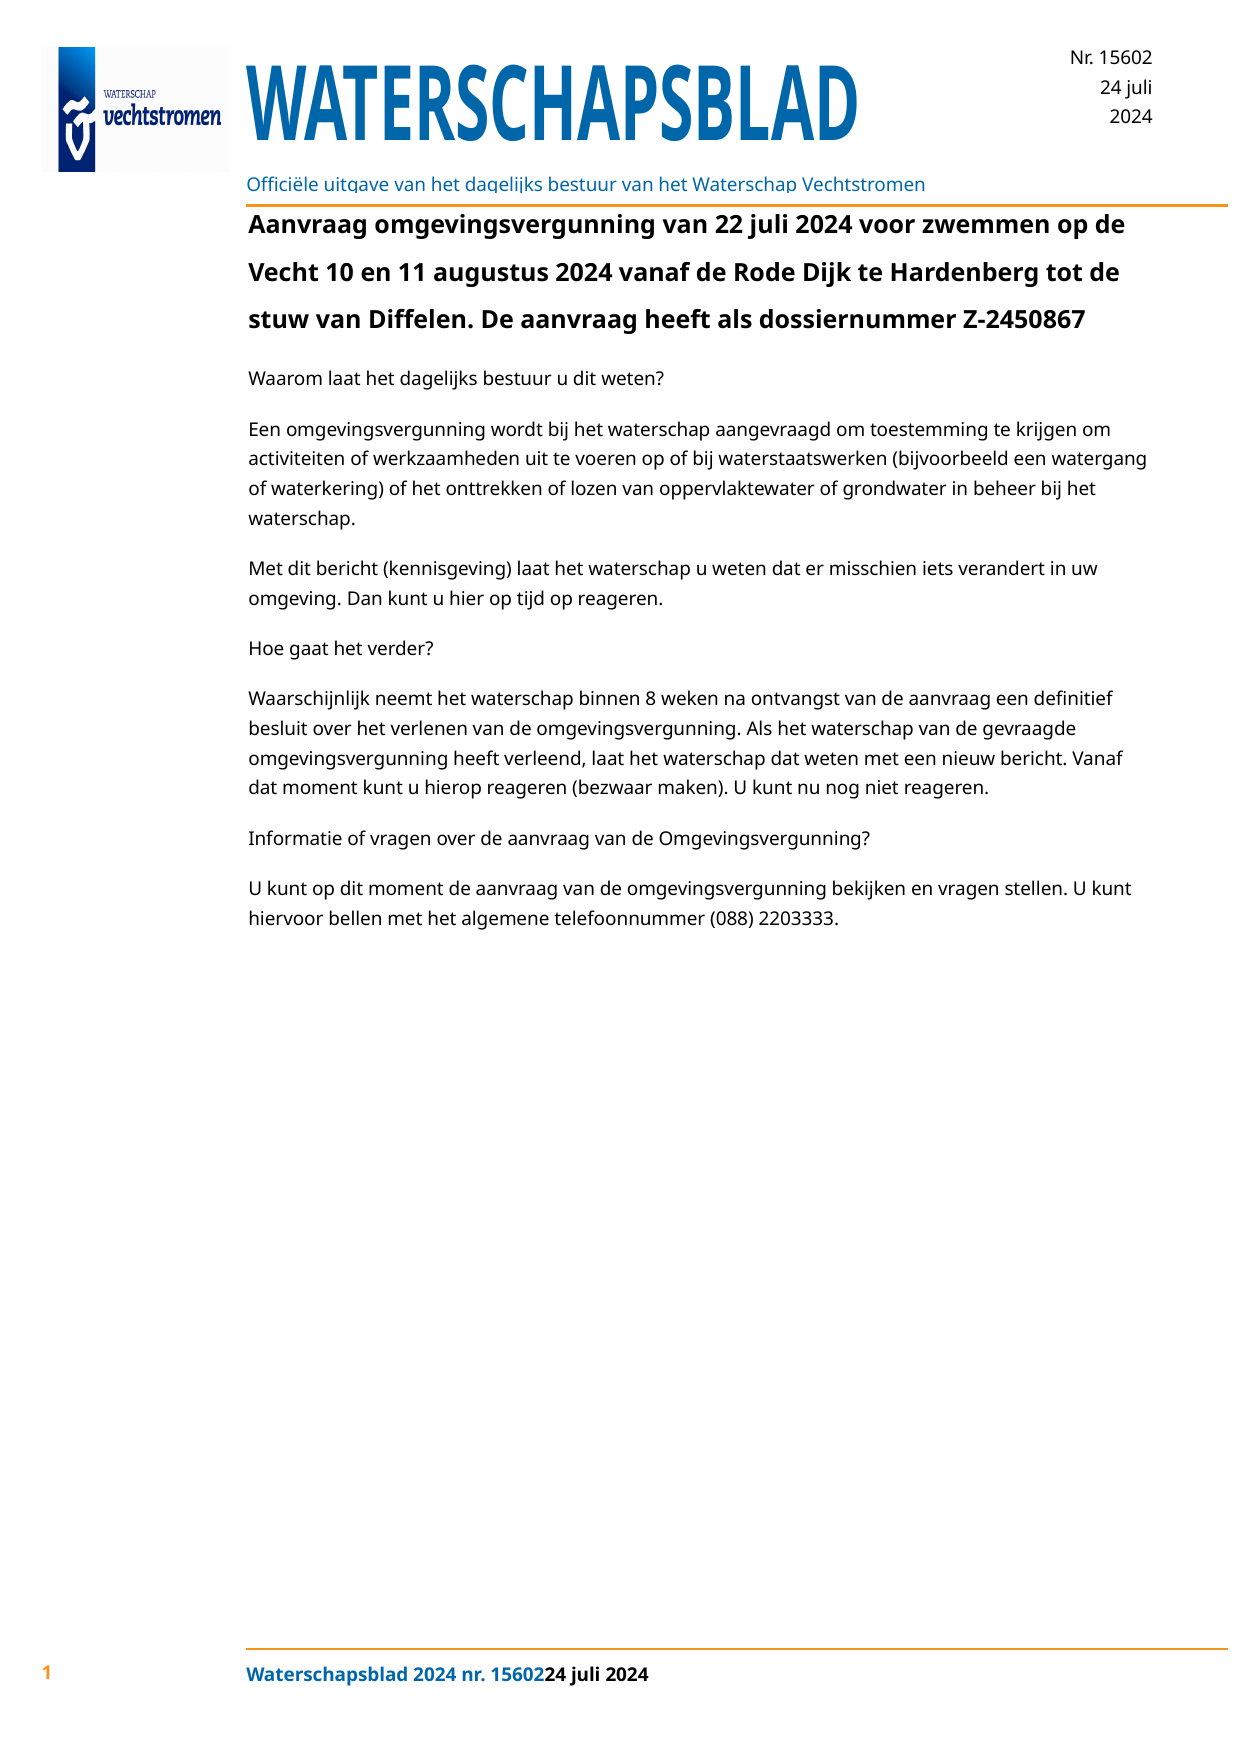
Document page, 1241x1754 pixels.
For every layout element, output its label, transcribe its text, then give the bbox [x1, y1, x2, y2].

text Waarschijnlijk neemt het waterschap binnen 8 weken na ontvangst van de aanvraag een definitief besluit over het verlenen van de omgevingsvergunning. Als het waterschap van de gevraagde omgevingsvergunning heeft verleend, laat het waterschap dat weten met een nieuw bericht. Vanaf dat moment kunt u hierop reageren (bezwaar maken). U kunt nu nog niet reageren. [248, 686, 1152, 800]
text Aanvraag omgevingsvergunning van 22 juli 2024 voor zwemmen op de Vecht 10 en 11 augustus 2024 vanaf de Rode Dijk te Hardenberg tot de stuw van Diffelen. De aanvraag heeft als dossiernummer Z-2450867 [248, 207, 1152, 336]
picture [41, 47, 231, 172]
text Een omgevingsvergunning wordt bij het waterschap aangevraagd om toestemming te krijgen om activiteiten of werkzaamheden uit te voeren op of bij waterstaatswerken (bijvoorbeeld een watergang of waterkering) of het onttrekken of lozen van oppervlaktewater of grondwater in beheer bij het waterschap. [248, 416, 1152, 530]
text U kunt op dit moment de aanvraag van de omgevingsvergunning bekijken en vragen stellen. U kunt hiervoor bellen met het algemene telefoonnummer (088) 2203333. [248, 875, 1152, 930]
text Met dit bericht (kennisgeving) laat het waterschap u weten dat er misschien iets verandert in uw omgeving. Dan kunt u hier op tijd op reageren. [248, 555, 1152, 610]
text Informatie of vragen over de aanvraag van de Omgevingsvergunning? [248, 825, 1152, 850]
text Hoe gaat het verder? [248, 635, 1152, 661]
text Waarom laat het dagelijks bestuur u dit weten? [248, 366, 1152, 391]
